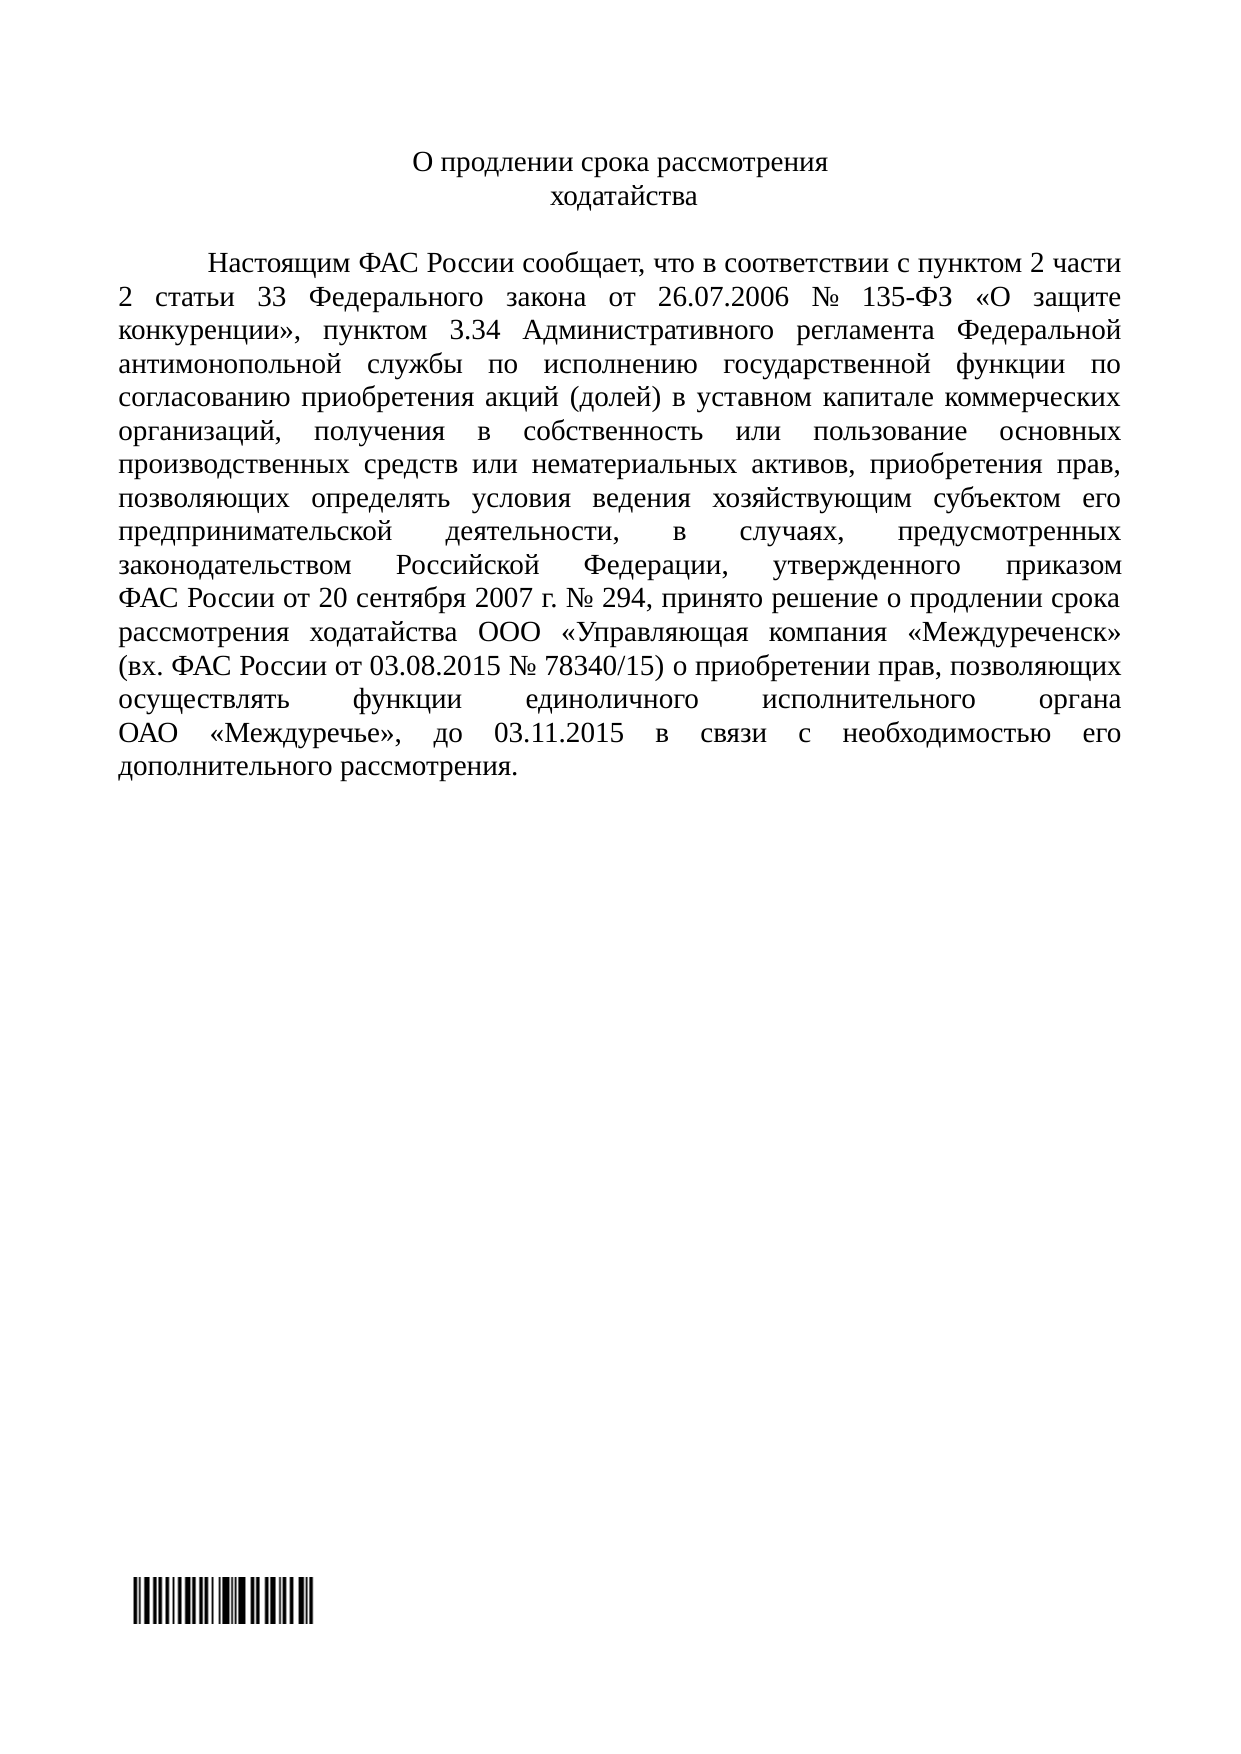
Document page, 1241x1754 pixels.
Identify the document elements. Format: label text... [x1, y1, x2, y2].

text Настоящим ФАС России сообщает, что в соответствии с пунктом 2 части 2 статьи 33 Федерального закона от 26.07.2006 № 135-ФЗ «О защите конкуренции», пунктом 3.34 Административного регламента Федеральной антимонопольной службы по исполнению государственной функции по согласованию приобретения акций (долей) в уставном капитале коммерческих организаций, получения в собственность или пользование основных производственных средств или нематериальных активов, приобретения прав, позволяющих определять условия ведения хозяйствующим субъектом его предпринимательской деятельности, в случаях, предусмотренных законодательством Российской Федерации, утвержденного приказом ФАС России от 20 сентября 2007 г. № 294, принято решение о продлении срока рассмотрения ходатайства ООО «Управляющая компания «Междуреченск» (вх. ФАС России от 03.08.2015 № 78340/15) о приобретении прав, позволяющих осуществлять функции единоличного исполнительного органа ОАО «Междуречье», до 03.11.2015 в связи с необходимостью его дополнительного рассмотрения. [118, 245, 1122, 782]
text О продлении срока рассмотрения [118, 144, 1122, 178]
picture [118, 1577, 331, 1624]
text ходатайства [118, 178, 1122, 212]
